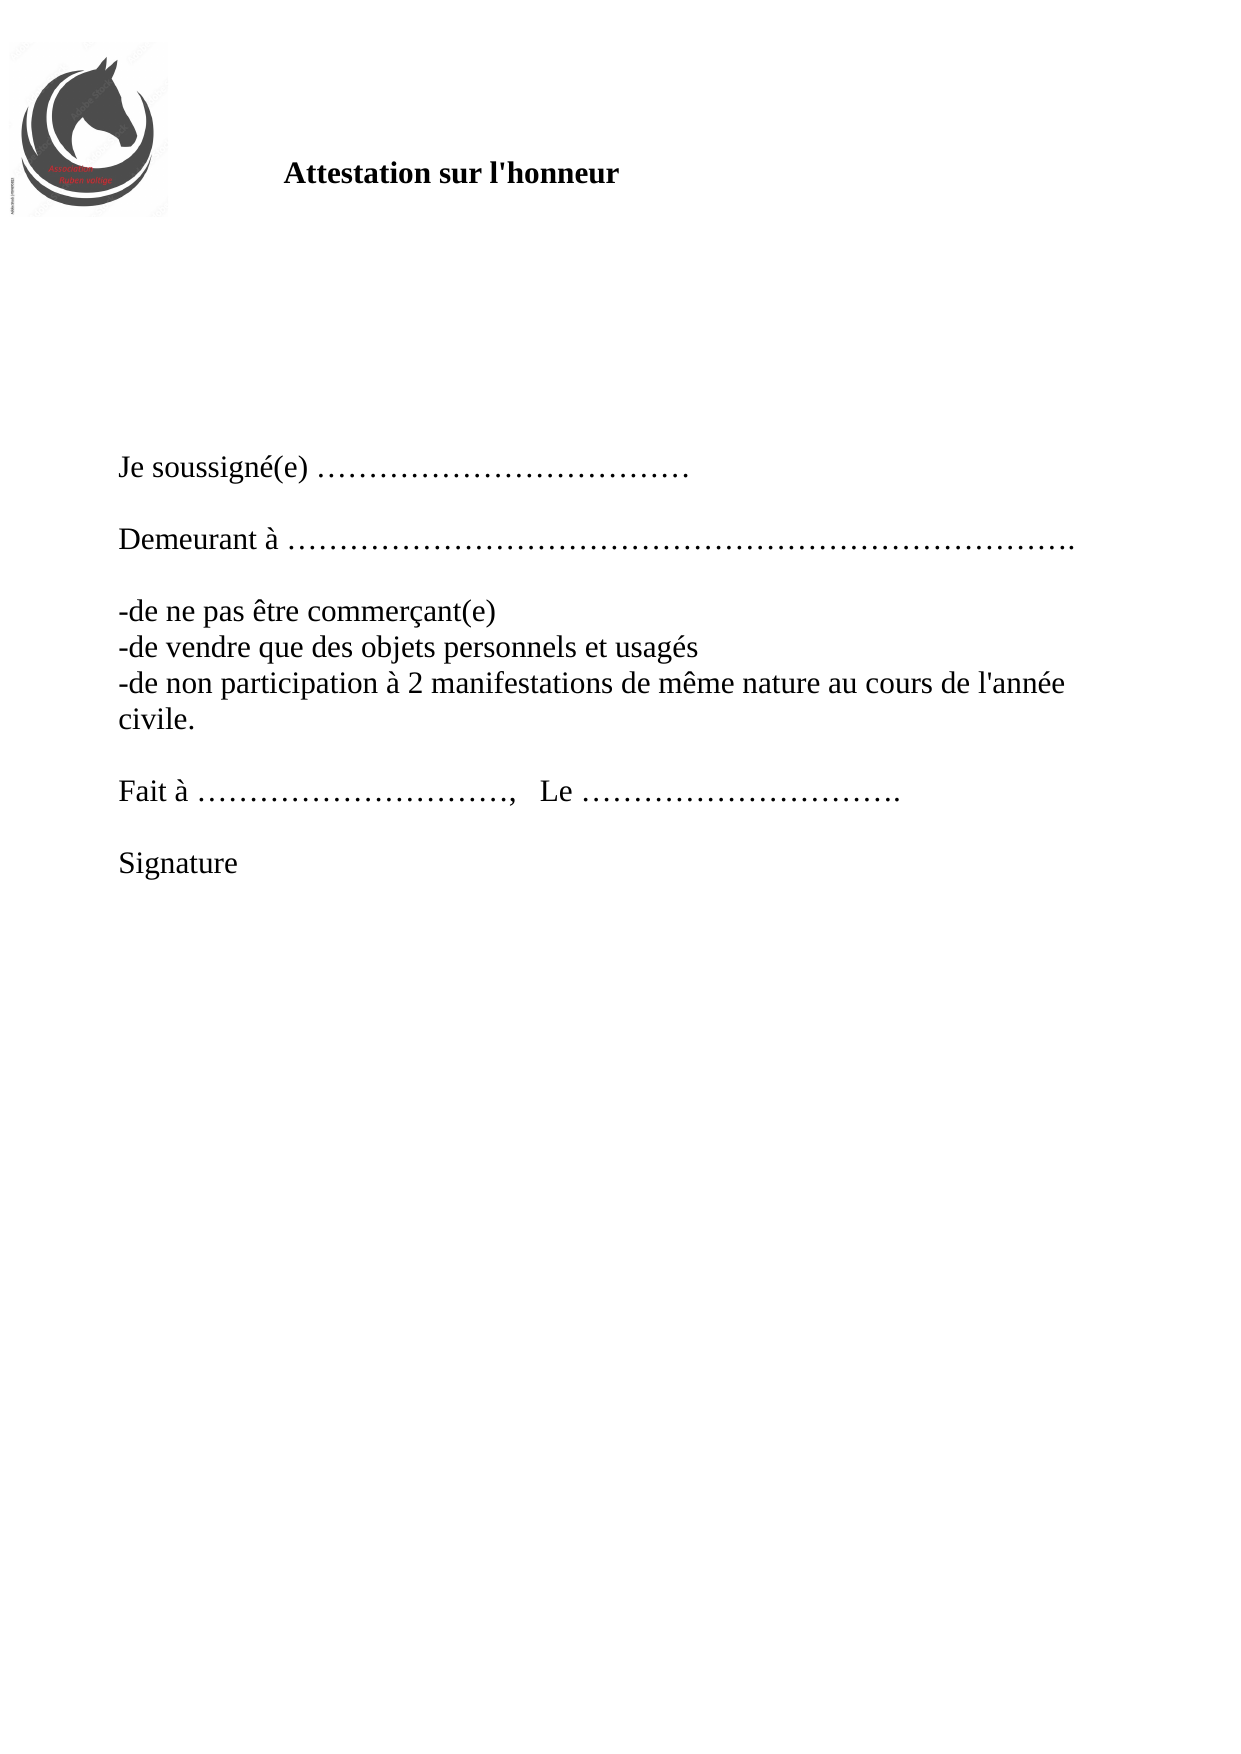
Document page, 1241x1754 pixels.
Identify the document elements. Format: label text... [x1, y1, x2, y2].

text Je soussigné(e) ……………………………… [118, 449, 1122, 485]
text Signature [118, 844, 1122, 880]
text -de non participation à 2 manifestations de même nature au cours de l'année civile. [118, 664, 1122, 736]
picture [8, 42, 169, 217]
text Fait à …………………………, Le …………………………. [118, 772, 1122, 808]
text Attestation sur l'honneur [169, 154, 1122, 190]
text Demeurant à …………………………………………………………………. [118, 521, 1122, 557]
text -de ne pas être commerçant(e) [118, 592, 1122, 628]
text -de vendre que des objets personnels et usagés [118, 628, 1122, 664]
